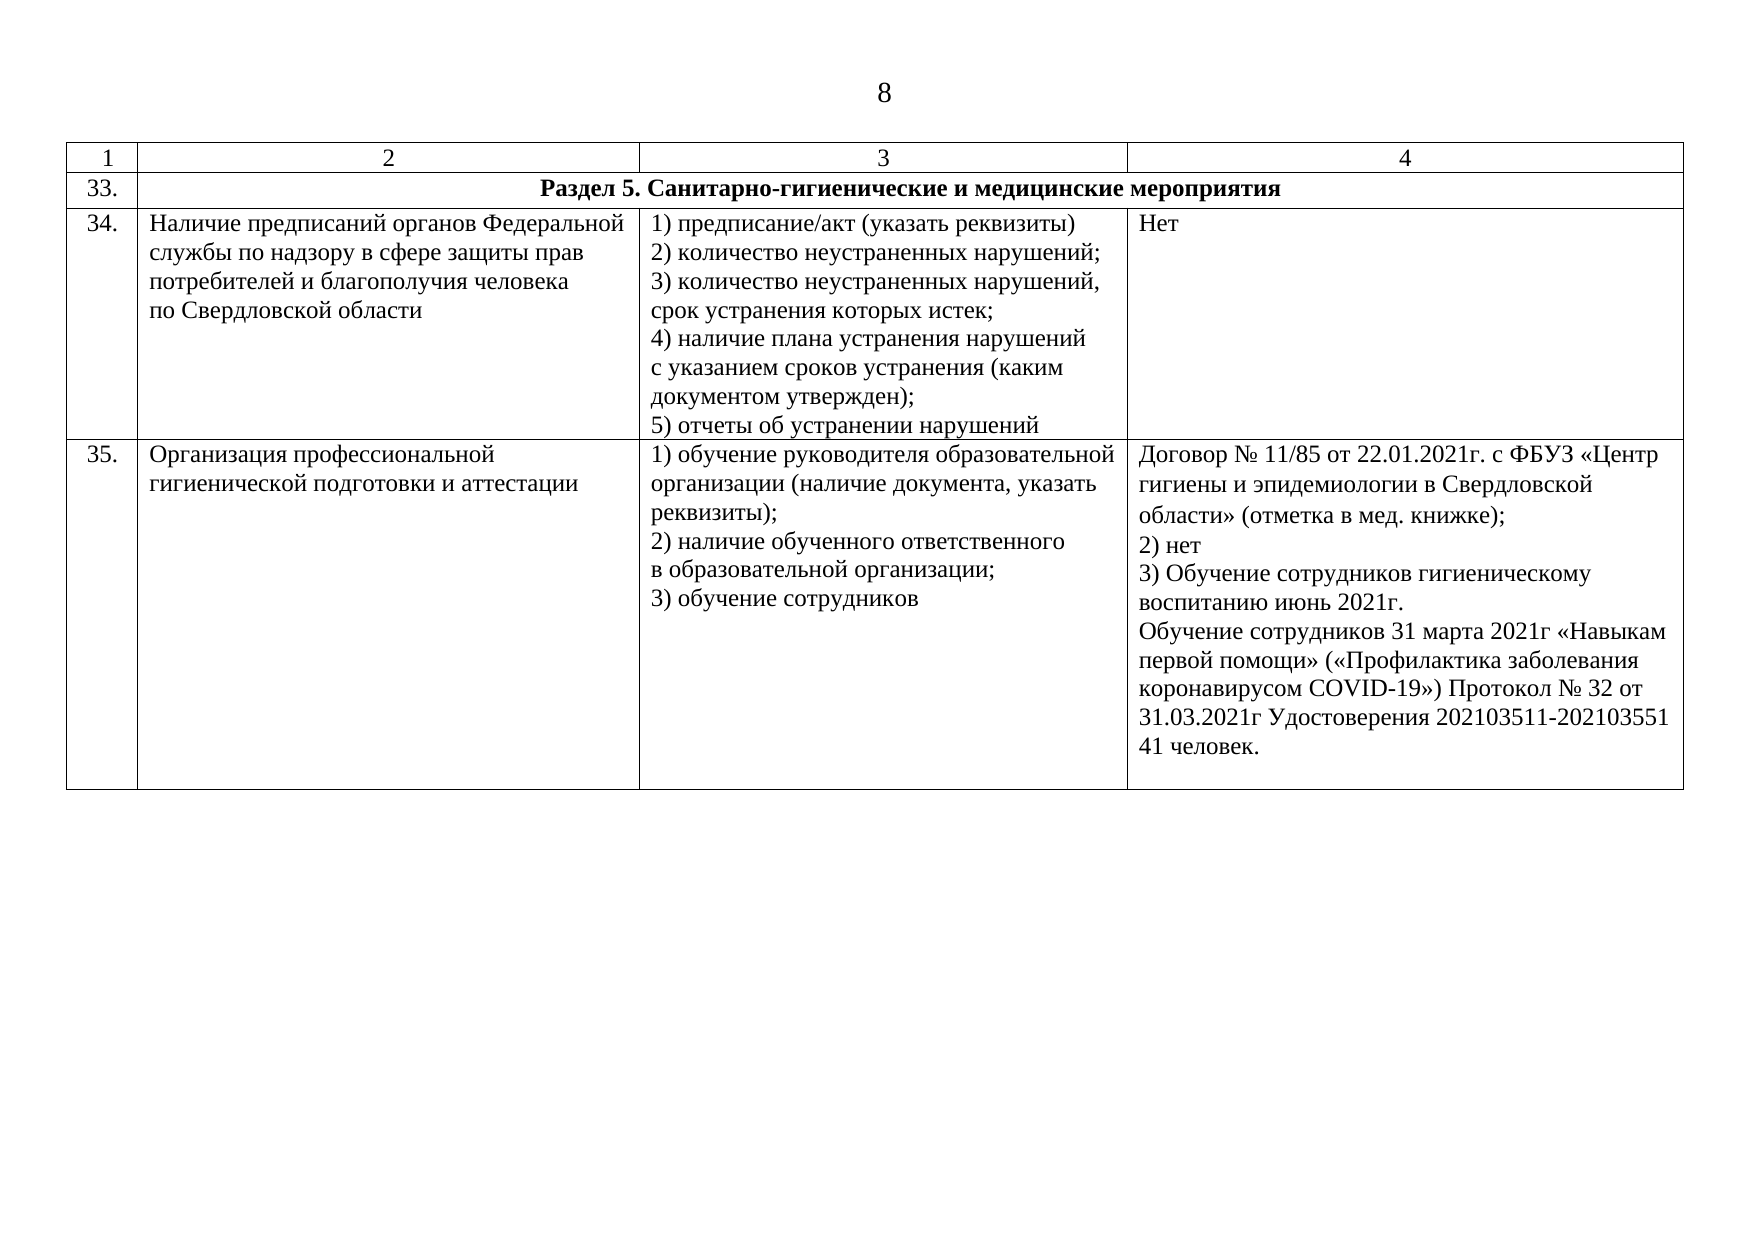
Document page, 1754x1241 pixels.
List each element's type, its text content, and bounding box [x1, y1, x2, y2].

table_cell Нет [1128, 209, 1683, 438]
table_cell 1) обучение руководителя образовательной организации (наличие документа, указать реквизиты); 2) наличие обученного ответственного в образовательной организации; 3) обучение сотрудников [640, 440, 1127, 788]
table_header 1 [67, 143, 137, 172]
table_header 2 [138, 143, 639, 172]
table_cell [1684, 172, 1702, 207]
table_cell Договор № 11/85 от 22.01.2021г. с ФБУЗ «Центр гигиены и эпидемиологии в Свердловской области» (отметка в мед. книжке); 2) нет 3) Обучение сотрудников гигиеническому воспитанию июнь 2021г. Обучение сотрудников 31 марта 2021г «Навыкам первой помощи» («Профилактика заболевания коронавирусом COVID-19») Протокол № 32 от 31.03.2021г Удостоверения 202103511-202103551 41 человек. [1128, 440, 1683, 788]
table_cell 1) предписание/акт (указать реквизиты) 2) количество неустраненных нарушений; 3) количество неустраненных нарушений, срок устранения которых истек; 4) наличие плана устранения нарушений с указанием сроков устранения (каким документом утвержден); 5) отчеты об устранении нарушений [640, 209, 1127, 438]
table_cell [1684, 208, 1702, 438]
table_cell 35. [67, 440, 137, 788]
table_cell [1684, 439, 1702, 788]
table_header 3 [640, 143, 1127, 172]
table_cell 33. [67, 173, 137, 207]
table_header [1684, 142, 1702, 172]
table_cell Наличие предписаний органов Федеральной службы по надзору в сфере защиты прав потребителей и благополучия человека по Свердловской области [138, 209, 639, 438]
table_header 4 [1128, 143, 1683, 172]
table_cell 34. [67, 209, 137, 438]
table_cell Раздел 5. Санитарно-гигиенические и медицинские мероприятия [138, 173, 1683, 207]
table_cell Организация профессиональной гигиенической подготовки и аттестации [138, 440, 639, 788]
